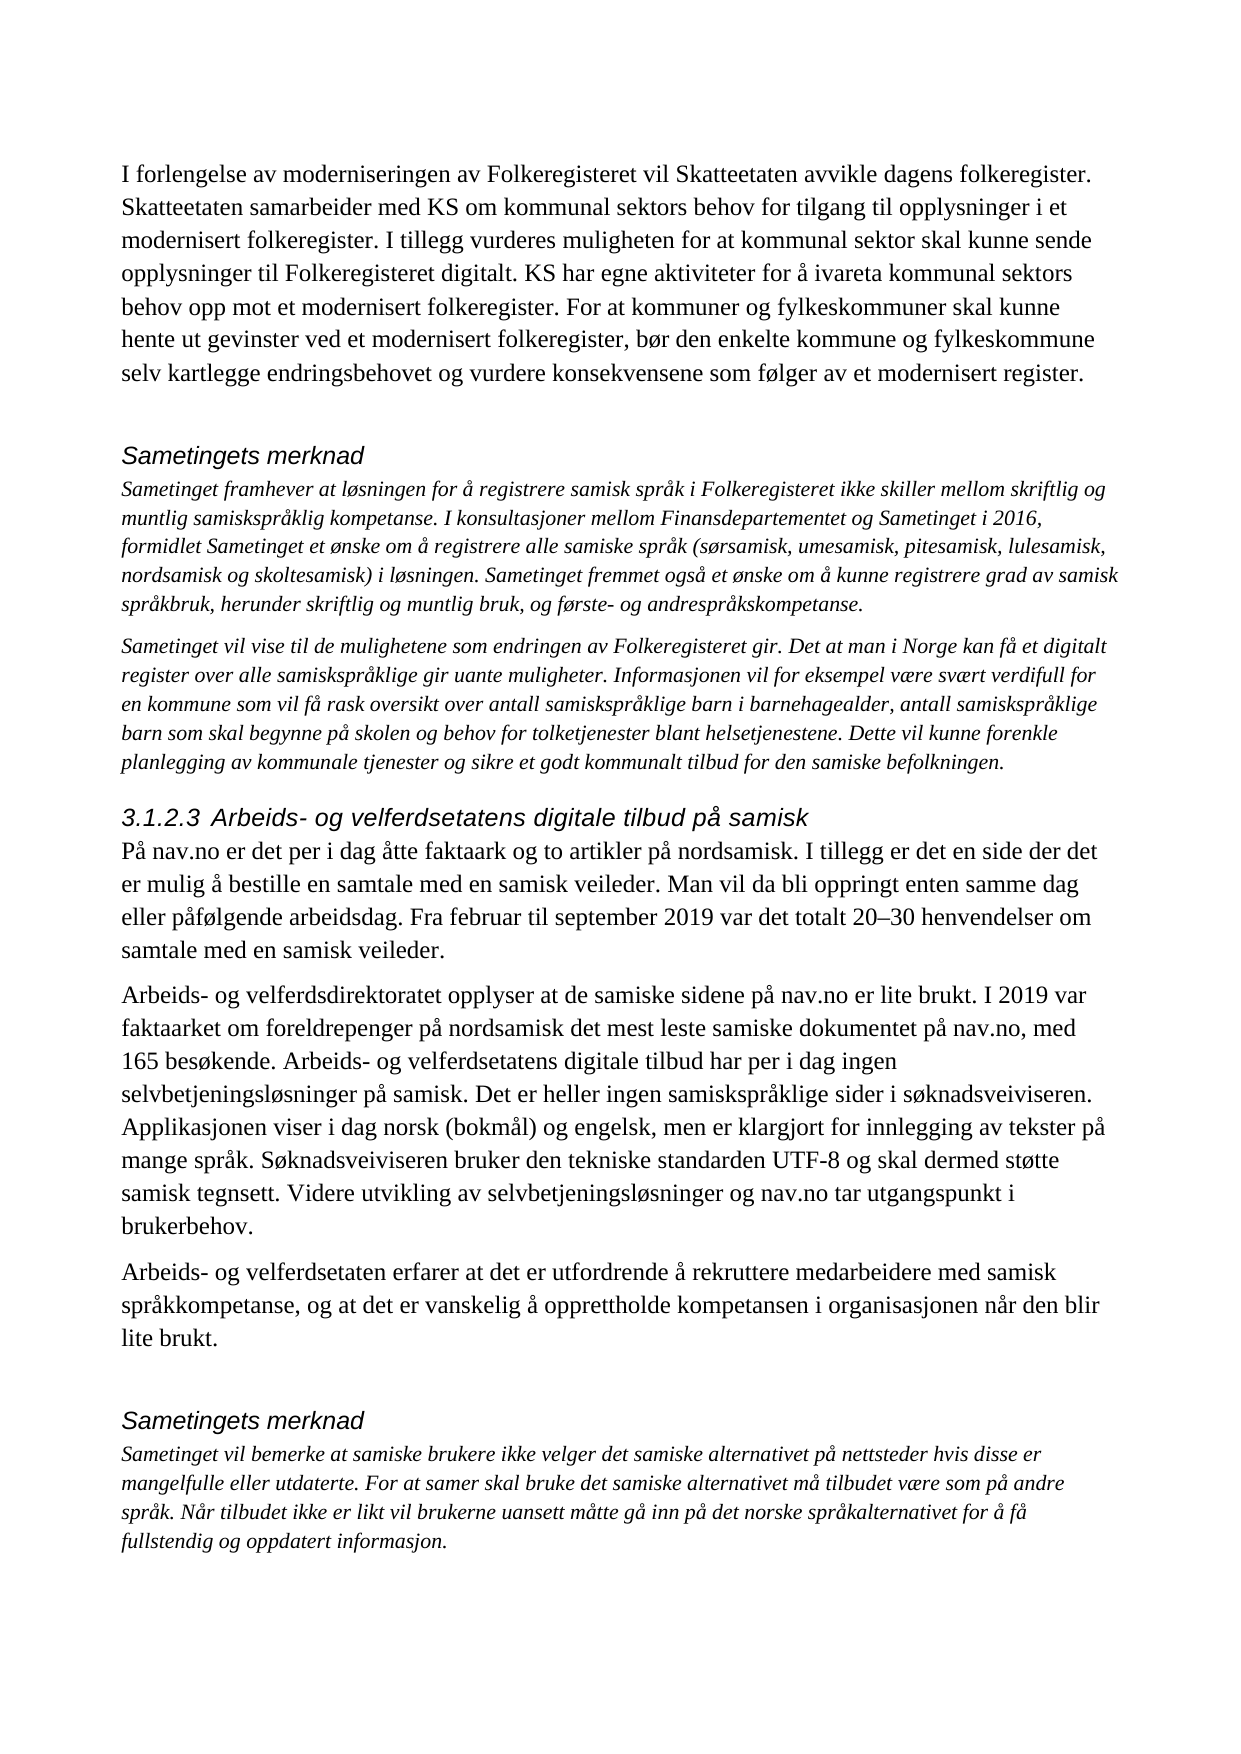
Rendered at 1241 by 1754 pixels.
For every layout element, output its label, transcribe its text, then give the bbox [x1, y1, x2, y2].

text Sametingets merknad [121, 441, 1119, 469]
text På nav.no er det per i dag åtte faktaark og to artikler på nordsamisk. I tillegg er det en side der det er mulig å bestille en samtale med en samisk veileder. Man vil da bli oppringt enten samme dag eller påfølgende arbeidsdag. Fra februar til september 2019 var det totalt 20–30 henvendelser om samtale med en samisk veileder. [121, 836, 1119, 963]
text Sametinget framhever at løsningen for å registrere samisk språk i Folkeregisteret ikke skiller mellom skriftlig og muntlig samiskspråklig kompetanse. I konsultasjoner mellom Finansdepartementet og Sametinget i 2016, formidlet Sametinget et ønske om å registrere alle samiske språk (sørsamisk, umesamisk, pitesamisk, lulesamisk, nordsamisk og skoltesamisk) i løsningen. Sametinget fremmet også et ønske om å kunne registrere grad av samisk språkbruk, herunder skriftlig og muntlig bruk, og første- og andrespråkskompetanse. [121, 476, 1119, 617]
text Arbeids- og velferdsetaten erfarer at det er utfordrende å rekruttere medarbeidere med samisk språkkompetanse, og at det er vanskelig å opprettholde kompetansen i organisasjonen når den blir lite brukt. [121, 1257, 1119, 1352]
text Arbeids- og velferdsdirektoratet opplyser at de samiske sidene på nav.no er lite brukt. I 2019 var faktaarket om foreldrepenger på nordsamisk det mest leste samiske dokumentet på nav.no, med 165 besøkende. Arbeids- og velferdsetatens digitale tilbud har per i dag ingen selvbetjeningsløsninger på samisk. Det er heller ingen samiskspråklige sider i søknadsveiviseren. Applikasjonen viser i dag norsk (bokmål) og engelsk, men er klargjort for innlegging av tekster på mange språk. Søknadsveiviseren bruker den tekniske standarden UTF-8 og skal dermed støtte samisk tegnsett. Videre utvikling av selvbetjeningsløsninger og nav.no tar utgangspunkt i brukerbehov. [121, 980, 1119, 1240]
text Sametinget vil bemerke at samiske brukere ikke velger det samiske alternativet på nettsteder hvis disse er mangelfulle eller utdaterte. For at samer skal bruke det samiske alternativet må tilbudet være som på andre språk. Når tilbudet ikke er likt vil brukerne uansett måtte gå inn på det norske språkalternativet for å få fullstendig og oppdatert informasjon. [121, 1441, 1119, 1553]
text Sametingets merknad [121, 1406, 1119, 1435]
text Sametinget vil vise til de mulighetene som endringen av Folkeregisteret gir. Det at man i Norge kan få et digitalt register over alle samiskspråklige gir uante muligheter. Informasjonen vil for eksempel være svært verdifull for en kommune som vil få rask oversikt over antall samiskspråklige barn i barnehagealder, antall samiskspråklige barn som skal begynne på skolen og behov for tolketjenester blant helsetjenestene. Dette vil kunne forenkle planlegging av kommunale tjenester og sikre et godt kommunalt tilbud for den samiske befolkningen. [121, 633, 1119, 774]
text I forlengelse av moderniseringen av Folkeregisteret vil Skatteetaten avvikle dagens folkeregister. Skatteetaten samarbeider med KS om kommunal sektors behov for tilgang til opplysninger i et modernisert folkeregister. I tillegg vurderes muligheten for at kommunal sektor skal kunne sende opplysninger til Folkeregisteret digitalt. KS har egne aktiviteter for å ivareta kommunal sektors behov opp mot et modernisert folkeregister. For at kommuner og fylkeskommuner skal kunne hente ut gevinster ved et modernisert folkeregister, bør den enkelte kommune og fylkeskommune selv kartlegge endringsbehovet og vurdere konsekvensene som følger av et modernisert register. [121, 159, 1119, 386]
subtitle Arbeids- og velferdsetatens digitale tilbud på samisk [121, 803, 1119, 831]
